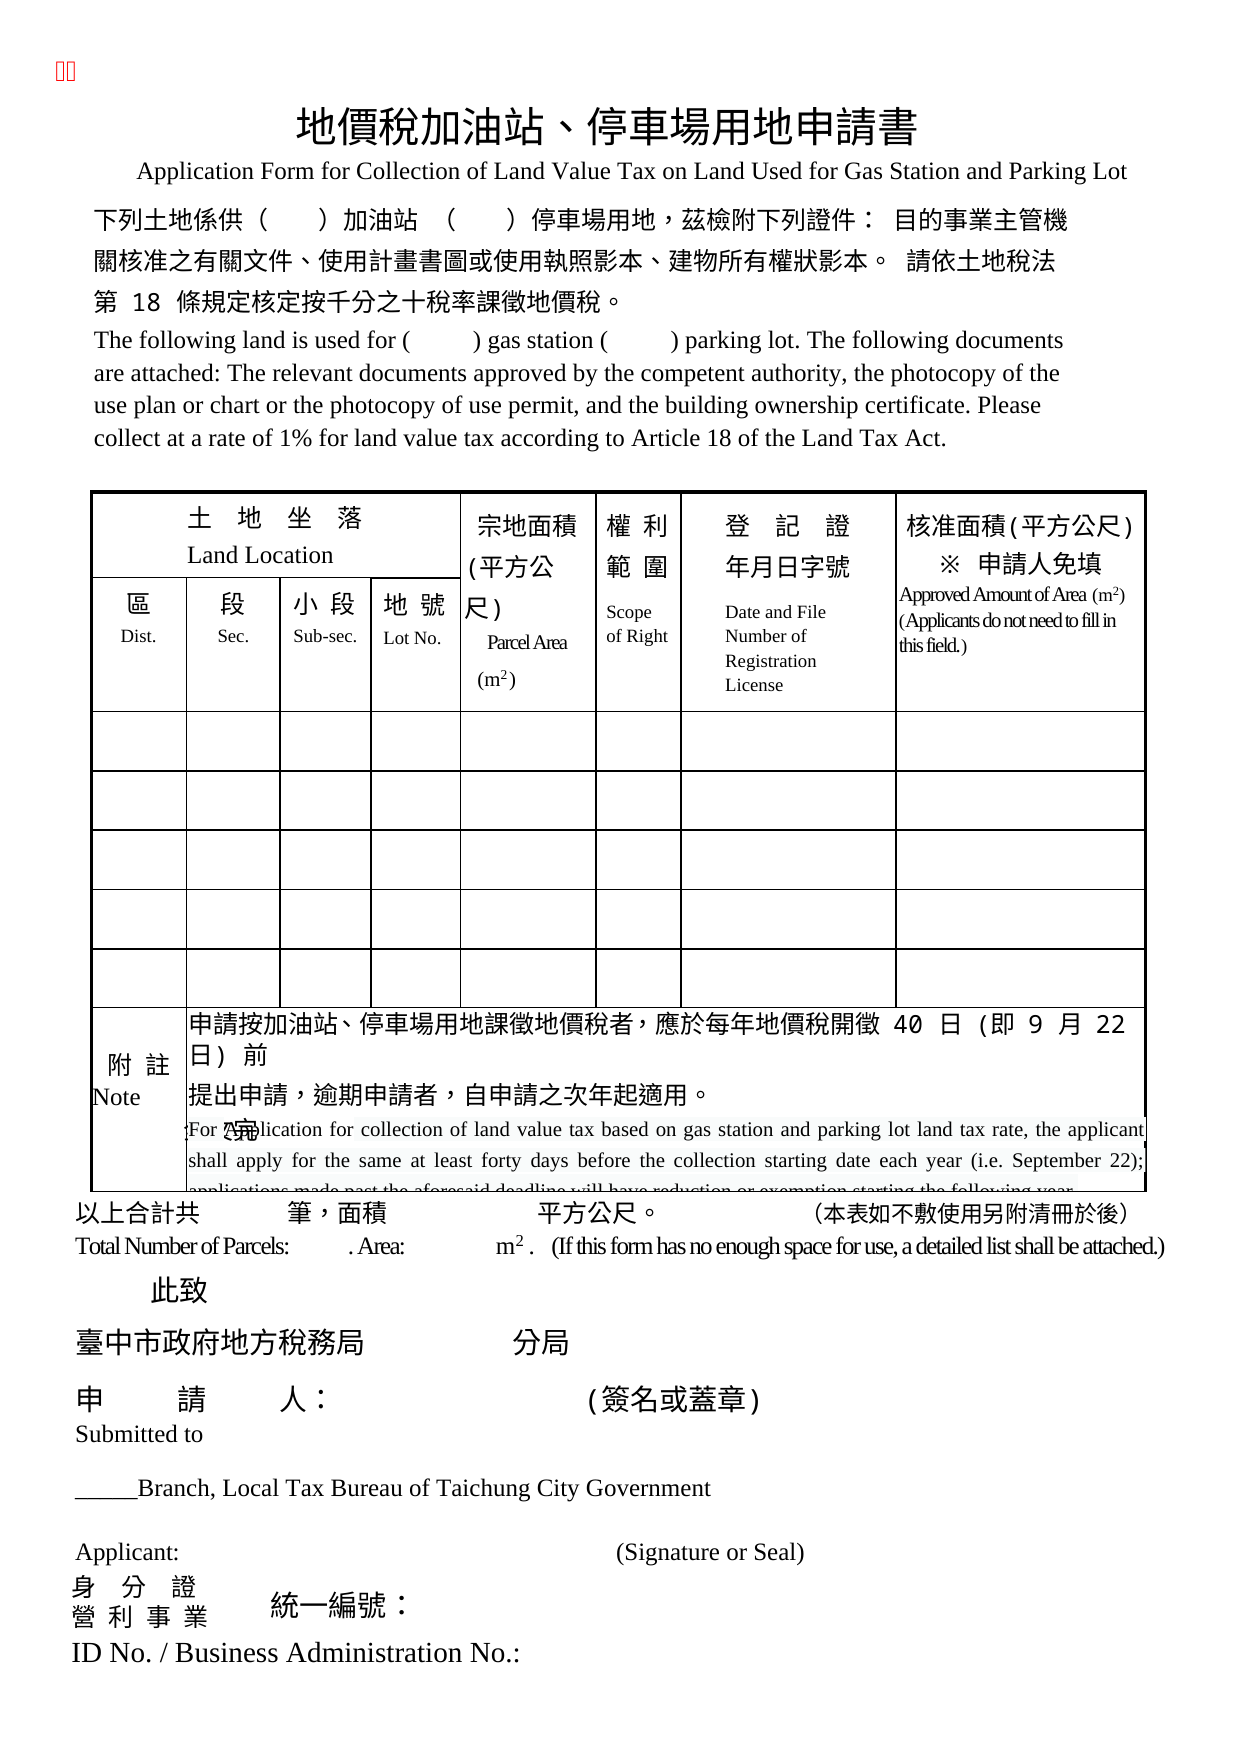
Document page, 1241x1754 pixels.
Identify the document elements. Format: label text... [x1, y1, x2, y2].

table_cell [372, 950, 460, 1007]
subtitle 地價稅加油站、停車場用地申請書 [41, 94, 1173, 155]
table_cell 申請按加油站、停車場用地課徵地價稅者，應於每年地價稅開徵 40 日 (即 9 月 22 日) 前 提出申請，逾期申請者，自申請之次年起適用。 For Application for collection of land value tax based on gas station and parking lot land tax rate, the applicant shall apply for the same at least forty days before the collection starting date each year (i.e. September 22); applications made past the aforesaid deadline will have reduction or exemption starting the following year. [187, 1008, 1144, 1191]
table_cell [93, 950, 186, 1007]
table_cell [897, 831, 1144, 889]
text Total Number of Parcels: . Area: m2 . (If this form has no enough space for use, a detailed list shall be attached.) [75, 1231, 1173, 1259]
table_cell [281, 772, 370, 829]
text 身 分 證 營 利 事 業 [71, 1573, 1173, 1632]
table_cell [187, 831, 279, 889]
table_cell [93, 890, 186, 948]
table_cell [372, 712, 460, 770]
text Submitted to [50, 1419, 1173, 1448]
text Applicant: (Signature or Seal) [50, 1537, 1173, 1566]
table_cell [461, 712, 595, 770]
table_cell [597, 772, 680, 829]
subtitle 此致 [150, 1268, 1173, 1310]
table_cell [897, 712, 1144, 770]
table_cell [372, 772, 460, 829]
table_cell [281, 950, 370, 1007]
table_cell [682, 950, 895, 1007]
text 以上合計共 筆，面積 平方公尺。 （本表如不敷使用另附清冊於後） [75, 1193, 1173, 1229]
table_header 土 地 坐 落 Land Location [93, 494, 460, 577]
table_cell [281, 890, 370, 948]
table_cell [597, 950, 680, 1007]
table_cell [461, 772, 595, 829]
table_cell [897, 890, 1144, 948]
table_cell [187, 890, 279, 948]
table_cell [461, 890, 595, 948]
table_cell [682, 772, 895, 829]
table_cell [682, 712, 895, 770]
table_cell 小 段 Sub-sec. [281, 578, 370, 711]
table_cell 地 號 Lot No. [372, 579, 460, 711]
text ID No. / Business Administration No.: [71, 1639, 1173, 1668]
text 臺中市政府地方稅務局 分局 [75, 1320, 1173, 1362]
table_header 權 利 範 圍 Scope of Right [597, 494, 680, 711]
table_cell 附 註 Note 全文完 [93, 1008, 186, 1191]
table_cell [281, 831, 370, 889]
text 申 請 人： (簽名或蓋章) [75, 1377, 1173, 1419]
table_cell [597, 831, 680, 889]
table_cell [461, 831, 595, 889]
table_cell [461, 950, 595, 1007]
table_cell [187, 772, 279, 829]
table_cell [597, 712, 680, 770]
table_header 登 記 證 年月日字號 Date and File Number of Registration License [682, 494, 895, 711]
table_cell 區 Dist. [93, 578, 186, 711]
table_cell [93, 831, 186, 889]
text _____Branch, Local Tax Bureau of Taichung City Government [50, 1473, 1173, 1501]
table_cell [187, 950, 279, 1007]
table_cell 段 Sec. [187, 578, 279, 711]
table_cell [897, 772, 1144, 829]
text The following land is used for ( ) gas station ( ) parking lot. The following documents are attached: The relevant documents approved by the competent authority, the photocopy of the use plan or chart or the photocopy of use permit, and the building ownership certificate. Please collect at a rate of 1% for land value tax according to Article 18 of the Land Tax Act. [94, 326, 1069, 452]
table_cell [372, 831, 460, 889]
table_header 宗地面積 (平方公尺) Parcel Area (m2 ) [461, 494, 595, 711]
text Application Form for Collection of Land Value Tax on Land Used for Gas Station and Parking Lot [90, 156, 1173, 185]
table_cell [682, 890, 895, 948]
table_cell [93, 772, 186, 829]
table_header 核准面積(平方公尺) 申請人免填 Approved Amount of Area (m2) (Applicants do not need to fill in this field.) [897, 494, 1144, 711]
table_cell [372, 890, 460, 948]
table_cell [281, 712, 370, 770]
subtitle  [41, 61, 1173, 88]
table_cell [187, 712, 279, 770]
text 統一編號： [218, 1583, 430, 1621]
table_cell [93, 712, 186, 770]
text 下列土地係供（ ）加油站 （ ）停車場用地，茲檢附下列證件： 目的事業主管機關核准之有關文件、使用計畫書圖或使用執照影本、建物所有權狀影本。 請依土地稅法第 18 條規定核定按千分之十稅率課徵地價稅。 [94, 200, 1069, 318]
table_cell [897, 950, 1144, 1007]
table_cell [597, 890, 680, 948]
table_cell [682, 831, 895, 889]
